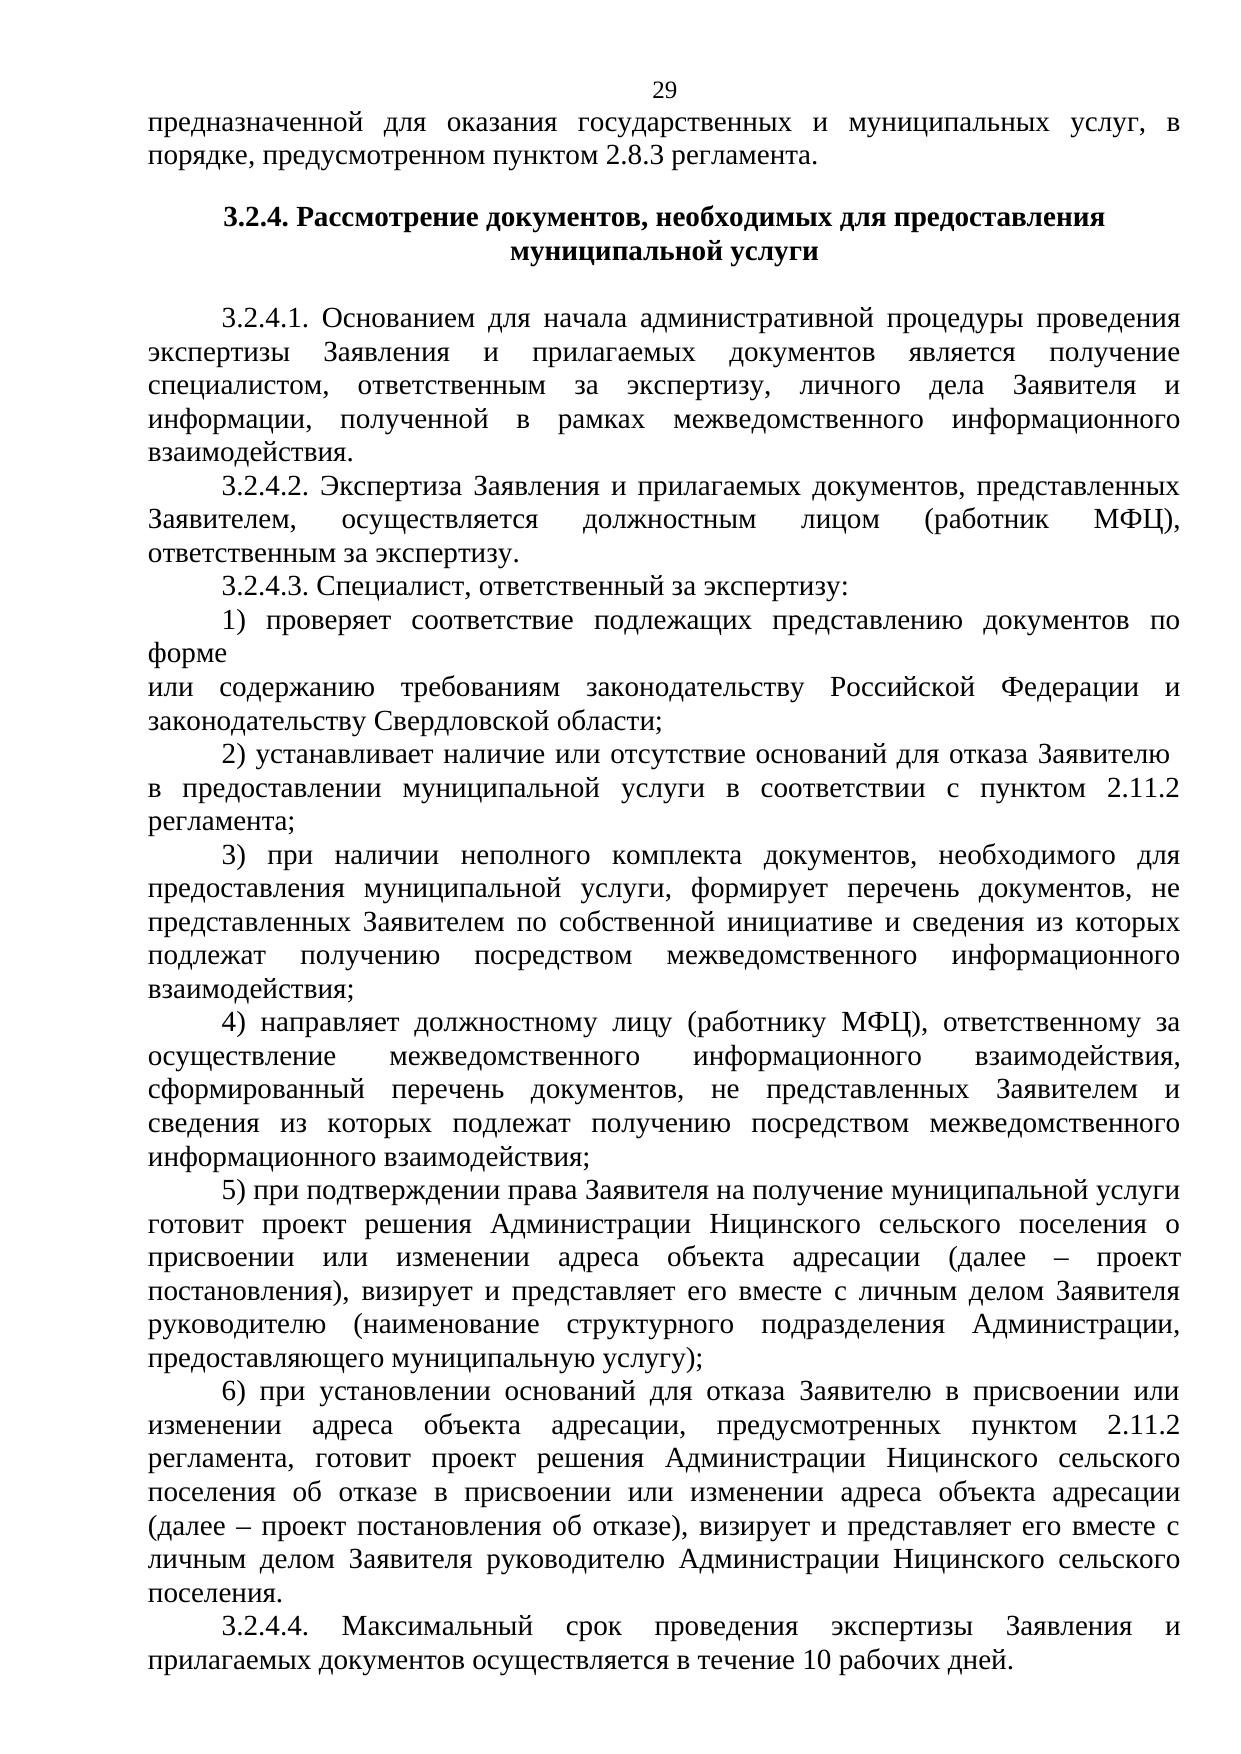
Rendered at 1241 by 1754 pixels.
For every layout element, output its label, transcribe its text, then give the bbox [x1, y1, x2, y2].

text 3.2.4.4. Максимальный срок проведения экспертизы Заявления и прилагаемых документов осуществляется в течение 10 рабочих дней. [148, 1608, 1181, 1675]
text 3.2.4.3. Специалист, ответственный за экспертизу: [148, 568, 1181, 602]
text 3.2.4.1. Основанием для начала административной процедуры проведения экспертизы Заявления и прилагаемых документов является получение специалистом, ответственным за экспертизу, личного дела Заявителя и информации, полученной в рамках межведомственного информационного взаимодействия. [148, 300, 1181, 468]
text 3) при наличии неполного комплекта документов, необходимого для предоставления муниципальной услуги, формирует перечень документов, не представленных Заявителем по собственной инициативе и сведения из которых подлежат получению посредством межведомственного информационного взаимодействия; [148, 837, 1181, 1004]
text 5) при подтверждении права Заявителя на получение муниципальной услуги готовит проект решения Администрации Ницинского сельского поселения о присвоении или изменении адреса объекта адресации (далее – проект постановления), визирует и представляет его вместе с личным делом Заявителя руководителю (наименование структурного подразделения Администрации, предоставляющего муниципальную услугу); [148, 1172, 1181, 1373]
text предназначенной для оказания государственных и муниципальных услуг, в порядке, предусмотренном пунктом 2.8.3 регламента. [148, 104, 1181, 171]
text 4) направляет должностному лицу (работнику МФЦ), ответственному за осуществление межведомственного информационного взаимодействия, сформированный перечень документов, не представленных Заявителем и сведения из которых подлежат получению посредством межведомственного информационного взаимодействия; [148, 1004, 1181, 1172]
text 3.2.4.2. Экспертиза Заявления и прилагаемых документов, представленных Заявителем, осуществляется должностным лицом (работник МФЦ), ответственным за экспертизу. [148, 468, 1181, 568]
text 3.2.4. Рассмотрение документов, необходимых для предоставления муниципальной услуги [148, 199, 1181, 267]
text 2) устанавливает наличие или отсутствие оснований для отказа Заявителю в предоставлении муниципальной услуги в соответствии с пунктом 2.11.2 регламента; [148, 736, 1181, 837]
text 1) проверяет соответствие подлежащих представлению документов по форме или содержанию требованиям законодательству Российской Федерации и законодательству Свердловской области; [148, 602, 1181, 736]
text 6) при установлении оснований для отказа Заявителю в присвоении или изменении адреса объекта адресации, предусмотренных пунктом 2.11.2 регламента, готовит проект решения Администрации Ницинского сельского поселения об отказе в присвоении или изменении адреса объекта адресации (далее – проект постановления об отказе), визирует и представляет его вместе с личным делом Заявителя руководителю Администрации Ницинского сельского поселения. [148, 1373, 1181, 1608]
